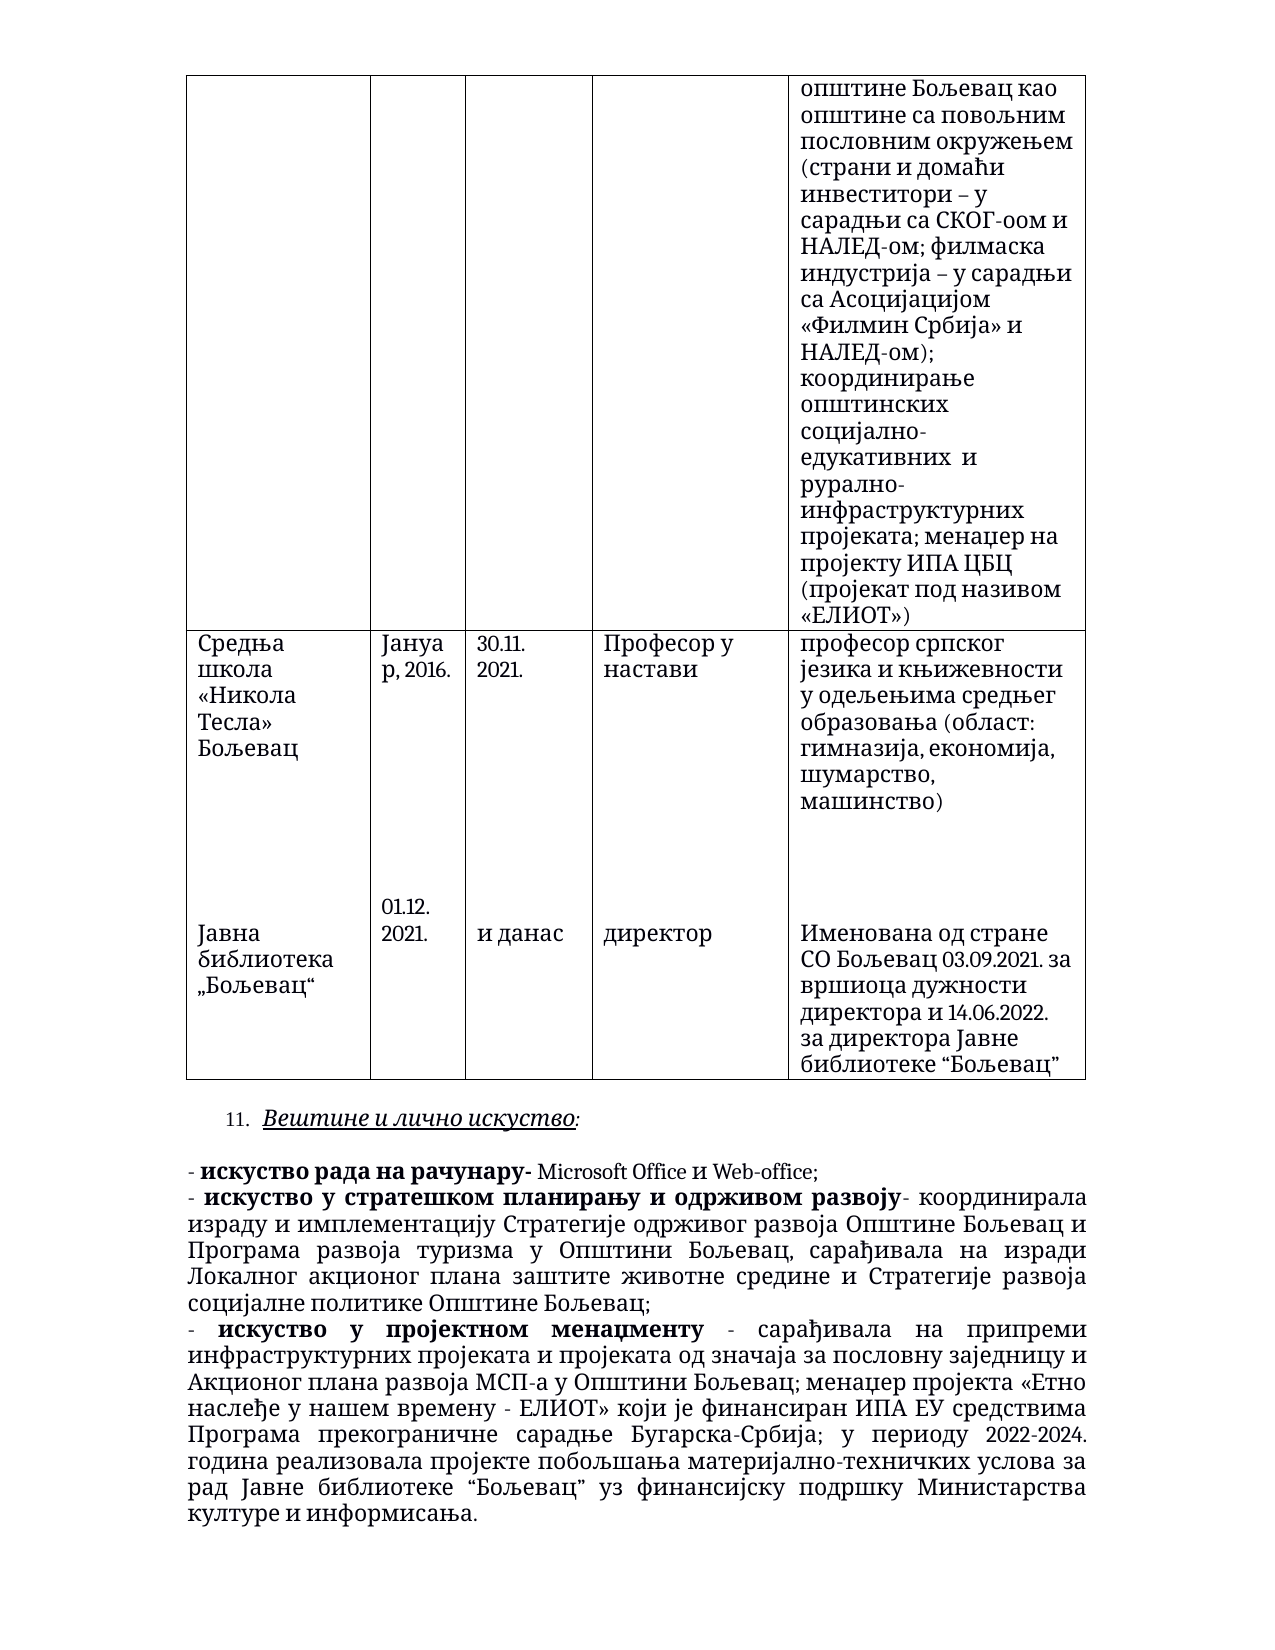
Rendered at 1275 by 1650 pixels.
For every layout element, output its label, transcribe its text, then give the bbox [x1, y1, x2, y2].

table_cell [371, 76, 465, 629]
table_cell [593, 76, 788, 629]
table_cell професор српског језика и књижевности у одељењима средњег образовања (област: гимназија, економија, шумарство, машинство) Именована од стране СО Бољевац 03.09.2021. за вршиоца дужности директора и 14.06.2022. за директора Јавне библиотеке “Бољевац” [789, 631, 1085, 1078]
text - искуство у пројектном менаџменту - сарађивала на припреми инфраструктурних пројеката и пројеката од значаја за пословну заједницу и Акционог плана развоја МСП-а у Општини Бољевац; менаџер пројекта «Етно наслеђе у нашем времену - ЕЛИОТ» који је финансиран ИПА ЕУ средствима Програма прекограничне сарадње Бугарска-Србија; у периоду 2022-2024. година реализовала пројекте побољшања материјално-техничких услова за рад Јавне библиотеке “Бољевац” уз финансијску подршку Министарства културе и информисања. [187, 1317, 1087, 1528]
table_cell Јануар, 2016. 01.12. 2021. [371, 631, 465, 1078]
list Вештине и лично искуство: [225, 1106, 1087, 1132]
table_cell 30.11. 2021. и данас [466, 631, 592, 1078]
table_cell [187, 76, 370, 629]
text - искуство у стратешком планирању и одрживом развоју- координирала израду и имплементацију Стратегије одрживог развоја Општине Бољевац и Програма развоја туризма у Општини Бољевац, сарађивала на изради Локалног акционог плана заштите животне средине и Стратегије развоја социјалне политике Општине Бољевац; [187, 1185, 1087, 1317]
table_cell Средња школа «Никола Тесла» Бољевац Јавна библиотека „Бољевац“ [187, 631, 370, 1078]
table_cell Професор у настави директор [593, 631, 788, 1078]
table_cell општине Бољевац као општине са повољним пословним окружењем (страни и домаћи инвеститори – у сарадњи са СКОГ-оом и НАЛЕД-ом; филмаска индустрија – у сарадњи са Асоцијацијом «Филмин Србија» и НАЛЕД-ом); координирање општинских социјално-едукативних и рурално-инфраструктурних пројеката; менаџер на пројекту ИПА ЦБЦ (пројекат под називом «ЕЛИОТ») [789, 76, 1085, 629]
text - искуство рада на рачунару- Microsoft Office и Web-office; [187, 1159, 1087, 1185]
table_cell [466, 76, 592, 629]
